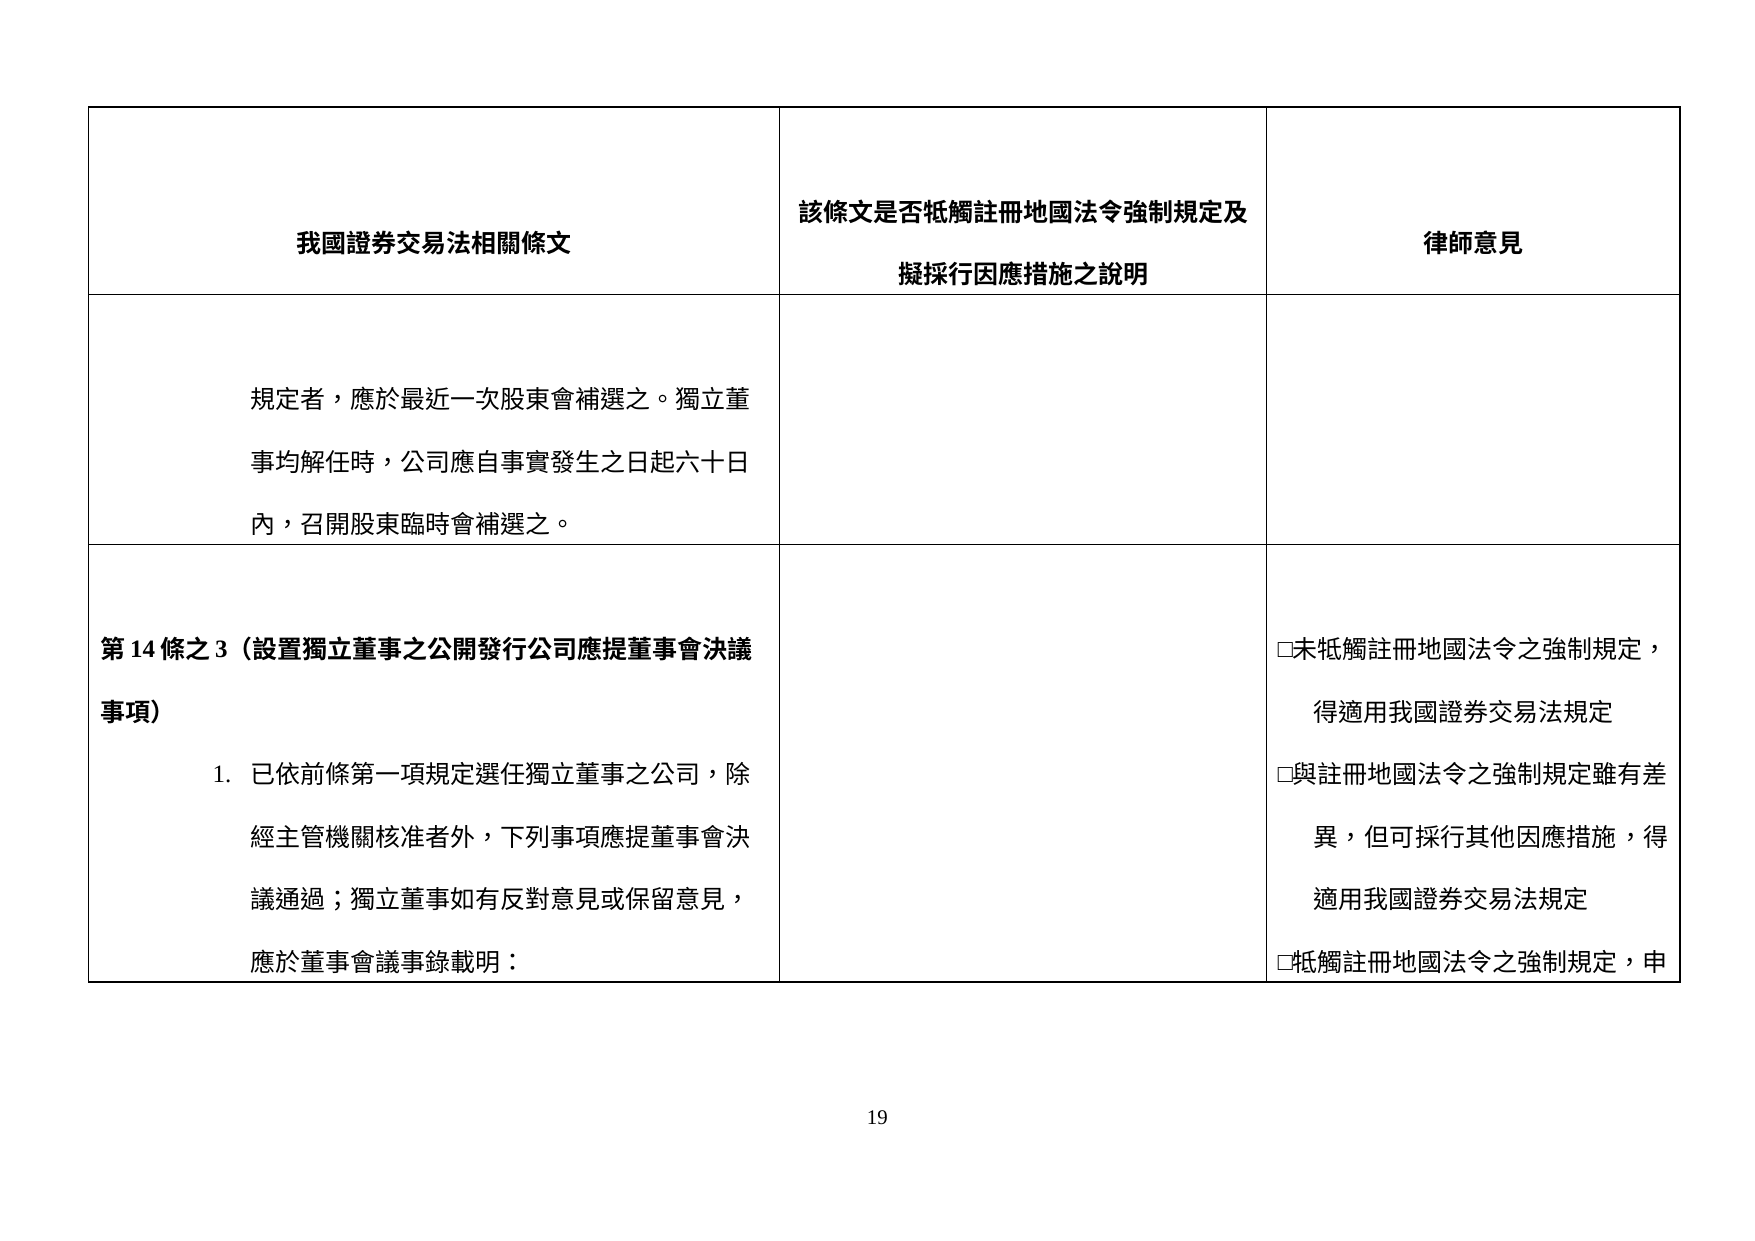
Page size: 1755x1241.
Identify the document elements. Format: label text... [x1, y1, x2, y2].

table_cell 規定者，應於最近一次股東會補選之。獨立董事均解任時，公司應自事實發生之日起六十日內，召開股東臨時會補選之。 [89, 295, 779, 544]
table_cell [1267, 295, 1679, 544]
table_cell [780, 295, 1266, 544]
table_cell □未牴觸註冊地國法令之強制規定，得適用我國證券交易法規定 □與註冊地國法令之強制規定雖有差異，但可採行其他因應措施，得適用我國證券交易法規定 □牴觸註冊地國法令之強制規定，申 [1267, 545, 1679, 981]
table_header 該條文是否牴觸註冊地國法令強制規定及擬採行因應措施之說明 [780, 108, 1266, 294]
table_header 律師意見 [1267, 108, 1679, 294]
table_header 我國證券交易法相關條文 [89, 108, 779, 294]
table_cell 第14條之3（設置獨立董事之公開發行公司應提董事會決議事項） 已依前條第一項規定選任獨立董事之公司，除經主管機關核准者外，下列事項應提董事會決議通過；獨立董事如有反對意見或保留意見，應於董事會議事錄載明： 依第十四條之一規定訂定或修正內部控制制度。 依第三十六條之一規定訂定或修正取得或處分資產、從事衍生性商品交易、資金貸與他人、為他人背書或提供保證之重大財務業務行為之處理程序。 涉及董事或監察人自身利害關係之事項。 重大之資產或衍生性商品交易。 重大之資金貸與、背書或提供保證。 募集、發行或私募具有股權性質之有價證券。 簽證會計師之委任、解任或報酬。 財務、會計或內部稽核主管之任免。 其他經主管機關規定之重大事項。 [89, 545, 779, 981]
table_cell [780, 545, 1266, 981]
